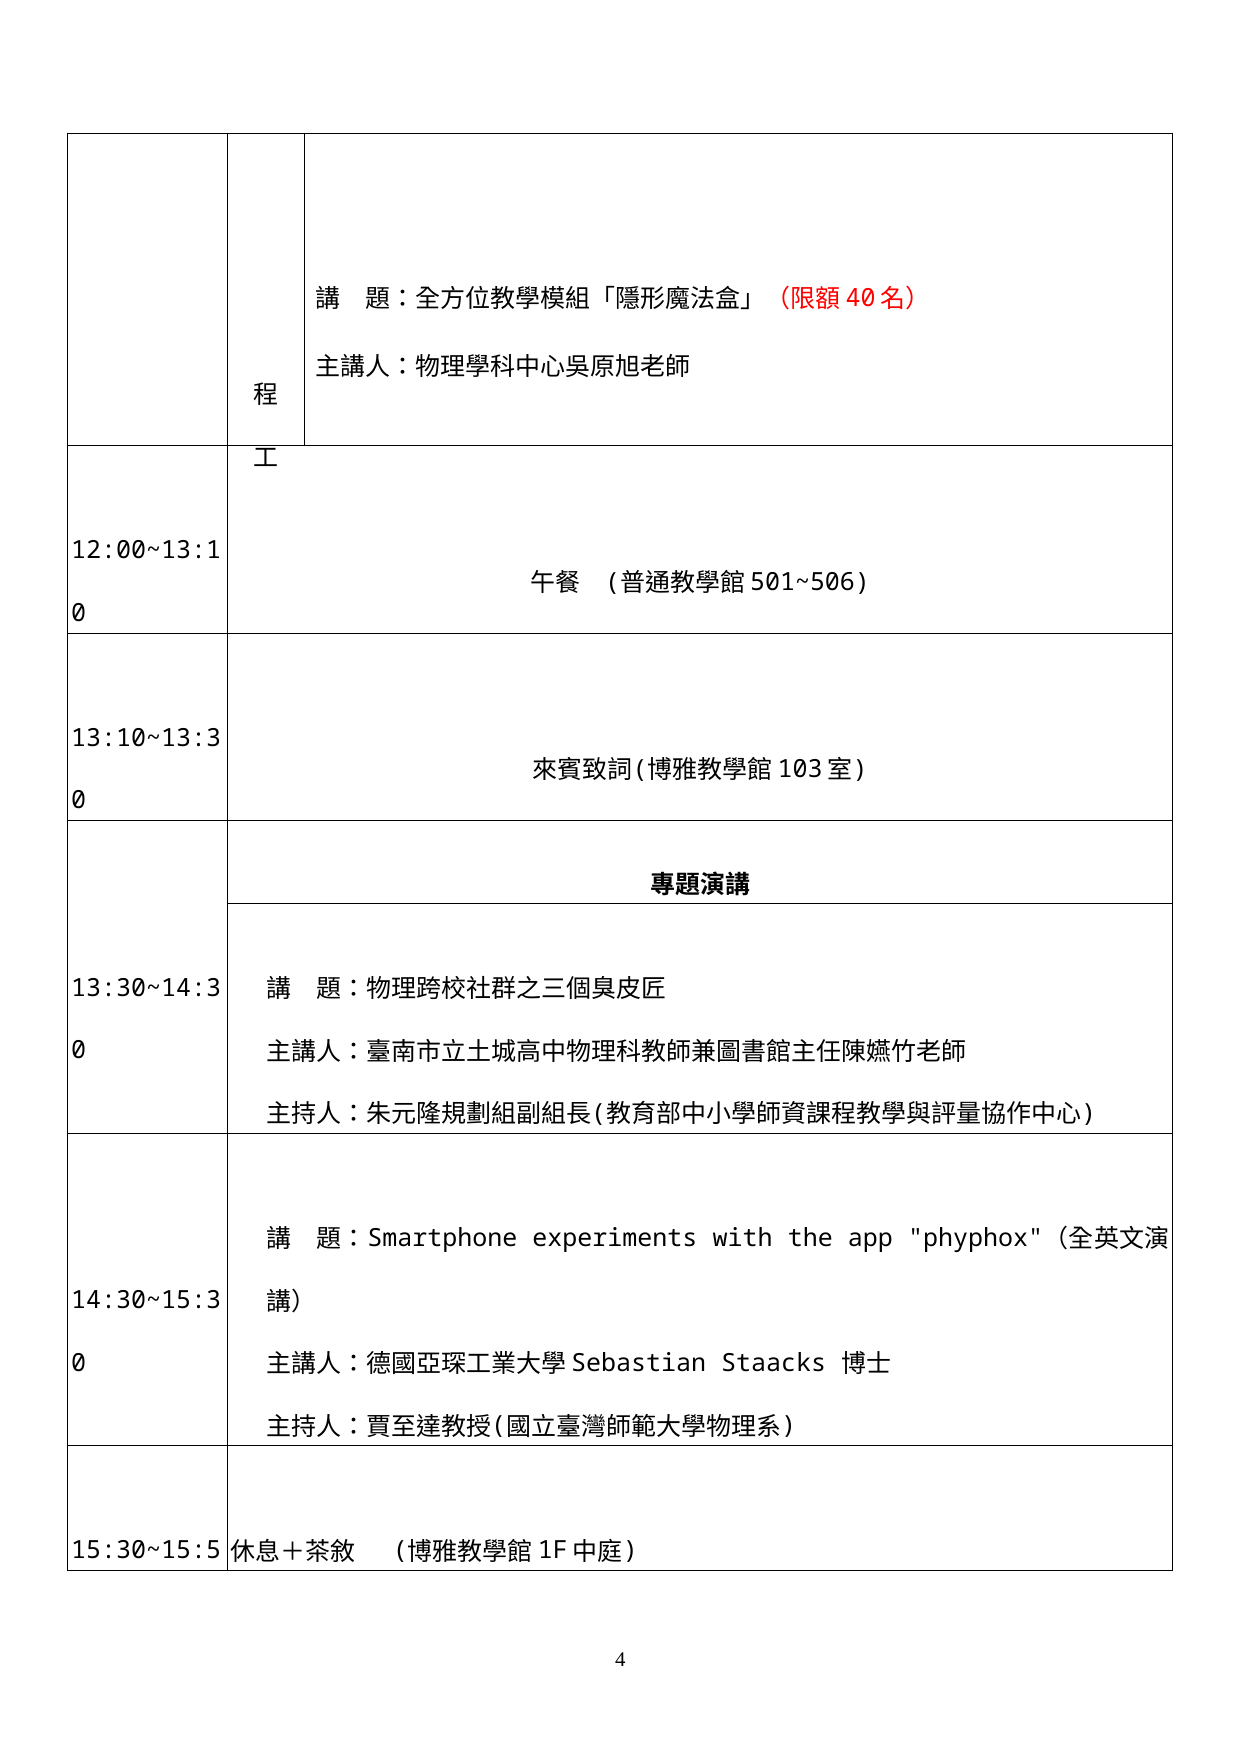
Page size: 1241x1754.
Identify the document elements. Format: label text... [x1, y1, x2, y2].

table_cell 14:30~15:30 [68, 1134, 227, 1445]
table_cell 講 題：物理跨校社群之三個臭皮匠 主講人：臺南市立土城高中物理科教師兼圖書館主任陳嬿竹老師 主持人：朱元隆規劃組副組長(教育部中小學師資課程教學與評量協作中心) [228, 904, 1172, 1132]
table_cell 午餐 (普通教學館501~506) [228, 446, 1172, 632]
table_cell 12:00~13:10 [68, 446, 227, 632]
table_cell 普通教學館 探究與實作課程工作坊 [228, 134, 304, 445]
table_cell 講 題：Smartphone experiments with the app "phyphox"（全英文演講） 主講人：德國亞琛工業大學Sebastian Staacks 博士 主持人：賈至達教授(國立臺灣師範大學物理系) [228, 1134, 1172, 1445]
table_cell [68, 134, 227, 445]
table_cell 休息＋茶敘 (博雅教學館1F中庭) [228, 1446, 1172, 1570]
table_cell 13:30~14:30 [68, 821, 227, 1132]
table_cell 專題演講 [228, 821, 1172, 903]
table_cell 13:10~13:30 [68, 634, 227, 820]
table_cell 講 題：全方位教學模組「隱形魔法盒」（限額40名） 主講人：物理學科中心吳原旭老師 [305, 134, 1172, 445]
table_cell 15:30~15:5 [68, 1446, 227, 1570]
table_cell 來賓致詞(博雅教學館103室) [228, 634, 1172, 820]
